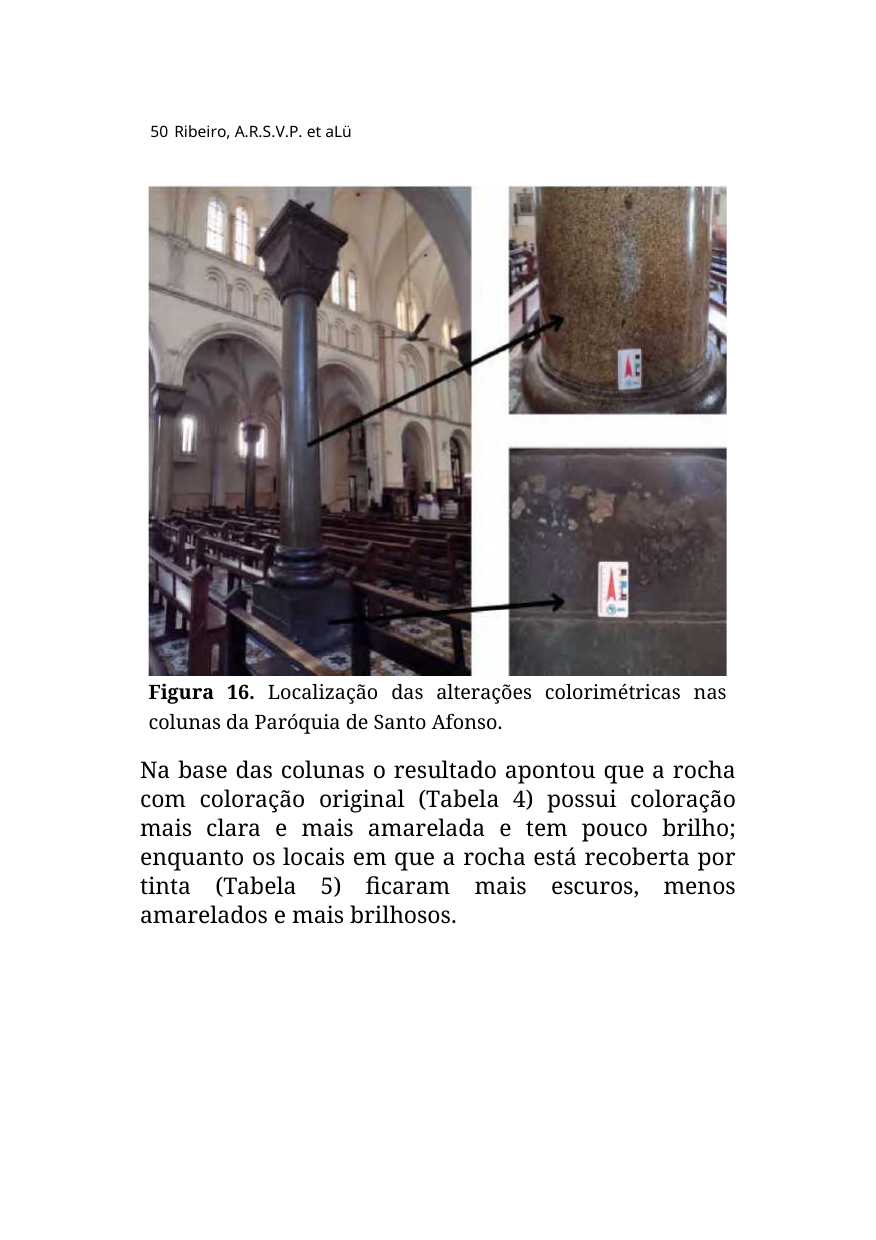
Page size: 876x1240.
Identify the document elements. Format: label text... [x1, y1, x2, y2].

text Figura 16. Localização das alterações colorimétricas nas colunas da Paróquia de Santo Afonso. [148, 676, 727, 735]
picture [148, 185, 727, 676]
text Na base das colunas o resultado apontou que a rocha com coloração original (Tabela 4) possui coloração mais clara e mais amarelada e tem pouco brilho; enquanto os locais em que a rocha está recoberta por tinta (Tabela 5) ficaram mais escuros, menos amarelados e mais brilhosos. [140, 755, 737, 929]
